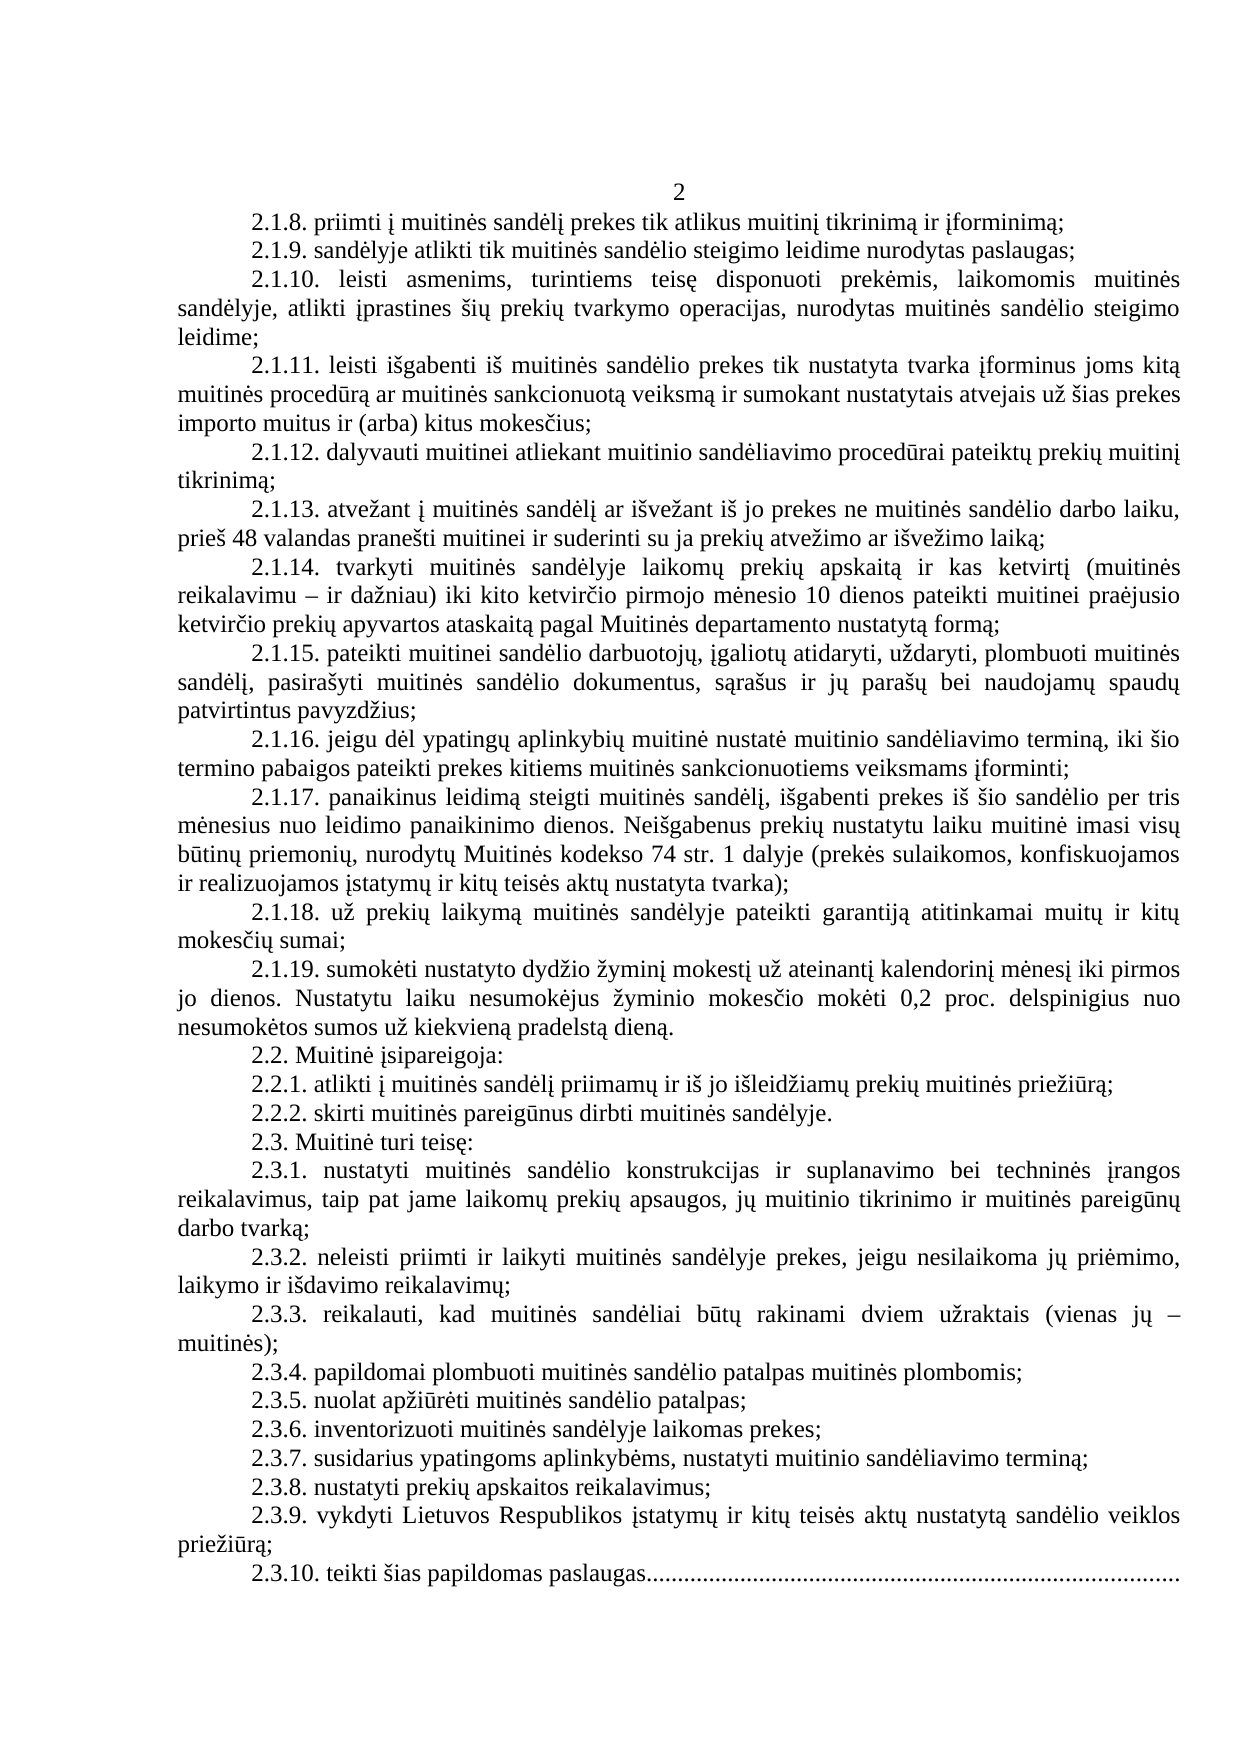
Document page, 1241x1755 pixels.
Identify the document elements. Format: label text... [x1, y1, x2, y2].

text 2.3.3. reikalauti, kad muitinės sandėliai būtų rakinami dviem užraktais (vienas jų – muitinės); [177, 1299, 1181, 1357]
text 2.1.14. tvarkyti muitinės sandėlyje laikomų prekių apskaitą ir kas ketvirtį (muitinės reikalavimu – ir dažniau) iki kito ketvirčio pirmojo mėnesio 10 dienos pateikti muitinei praėjusio ketvirčio prekių apyvartos ataskaitą pagal Muitinės departamento nustatytą formą; [177, 552, 1181, 638]
text 2.2.1. atlikti į muitinės sandėlį priimamų ir iš jo išleidžiamų prekių muitinės priežiūrą; [177, 1069, 1181, 1098]
text 2.3.4. papildomai plombuoti muitinės sandėlio patalpas muitinės plombomis; [177, 1357, 1181, 1385]
text 2.2.2. skirti muitinės pareigūnus dirbti muitinės sandėlyje. [177, 1098, 1181, 1127]
text 2.1.15. pateikti muitinei sandėlio darbuotojų, įgaliotų atidaryti, uždaryti, plombuoti muitinės sandėlį, pasirašyti muitinės sandėlio dokumentus, sąrašus ir jų parašų bei naudojamų spaudų patvirtintus pavyzdžius; [177, 638, 1181, 724]
text 2.3. Muitinė turi teisę: [177, 1127, 1181, 1155]
text 2.1.13. atvežant į muitinės sandėlį ar išvežant iš jo prekes ne muitinės sandėlio darbo laiku, prieš 48 valandas pranešti muitinei ir suderinti su ja prekių atvežimo ar išvežimo laiką; [177, 494, 1181, 552]
text 2.1.16. jeigu dėl ypatingų aplinkybių muitinė nustatė muitinio sandėliavimo terminą, iki šio termino pabaigos pateikti prekes kitiems muitinės sankcionuotiems veiksmams įforminti; [177, 724, 1181, 782]
text 2.1.9. sandėlyje atlikti tik muitinės sandėlio steigimo leidime nurodytas paslaugas; [177, 235, 1181, 264]
text 2.3.7. susidarius ypatingoms aplinkybėms, nustatyti muitinio sandėliavimo terminą; [177, 1443, 1181, 1472]
text 2.3.9. vykdyti Lietuvos Respublikos įstatymų ir kitų teisės aktų nustatytą sandėlio veiklos priežiūrą; [177, 1500, 1181, 1558]
text 2.1.19. sumokėti nustatyto dydžio žyminį mokestį už ateinantį kalendorinį mėnesį iki pirmos jo dienos. Nustatytu laiku nesumokėjus žyminio mokesčio mokėti 0,2 proc. delspinigius nuo nesumokėtos sumos už kiekvieną pradelstą dieną. [177, 954, 1181, 1040]
text 2.3.6. inventorizuoti muitinės sandėlyje laikomas prekes; [177, 1414, 1181, 1443]
text 2.3.2. neleisti priimti ir laikyti muitinės sandėlyje prekes, jeigu nesilaikoma jų priėmimo, laikymo ir išdavimo reikalavimų; [177, 1242, 1181, 1299]
text 2.1.17. panaikinus leidimą steigti muitinės sandėlį, išgabenti prekes iš šio sandėlio per tris mėnesius nuo leidimo panaikinimo dienos. Neišgabenus prekių nustatytu laiku muitinė imasi visų būtinų priemonių, nurodytų Muitinės kodekso 74 str. 1 dalyje (prekės sulaikomos, konfiskuojamos ir realizuojamos įstatymų ir kitų teisės aktų nustatyta tvarka); [177, 782, 1181, 897]
text 2.3.5. nuolat apžiūrėti muitinės sandėlio patalpas; [177, 1385, 1181, 1414]
text 2.1.18. už prekių laikymą muitinės sandėlyje pateikti garantiją atitinkamai muitų ir kitų mokesčių sumai; [177, 897, 1181, 954]
text 2.1.10. leisti asmenims, turintiems teisę disponuoti prekėmis, laikomomis muitinės sandėlyje, atlikti įprastines šių prekių tvarkymo operacijas, nurodytas muitinės sandėlio steigimo leidime; [177, 264, 1181, 350]
text 2.1.12. dalyvauti muitinei atliekant muitinio sandėliavimo procedūrai pateiktų prekių muitinį tikrinimą; [177, 437, 1181, 494]
text 2.1.8. priimti į muitinės sandėlį prekes tik atlikus muitinį tikrinimą ir įforminimą; [177, 207, 1181, 235]
text 2.3.1. nustatyti muitinės sandėlio konstrukcijas ir suplanavimo bei techninės įrangos reikalavimus, taip pat jame laikomų prekių apsaugos, jų muitinio tikrinimo ir muitinės pareigūnų darbo tvarką; [177, 1155, 1181, 1242]
text 2.2. Muitinė įsipareigoja: [177, 1040, 1181, 1069]
text 2.3.8. nustatyti prekių apskaitos reikalavimus; [177, 1472, 1181, 1500]
text 2.1.11. leisti išgabenti iš muitinės sandėlio prekes tik nustatyta tvarka įforminus joms kitą muitinės procedūrą ar muitinės sankcionuotą veiksmą ir sumokant nustatytais atvejais už šias prekes importo muitus ir (arba) kitus mokesčius; [177, 350, 1181, 437]
text 2.3.10. teikti šias papildomas paslaugas [177, 1558, 1181, 1587]
